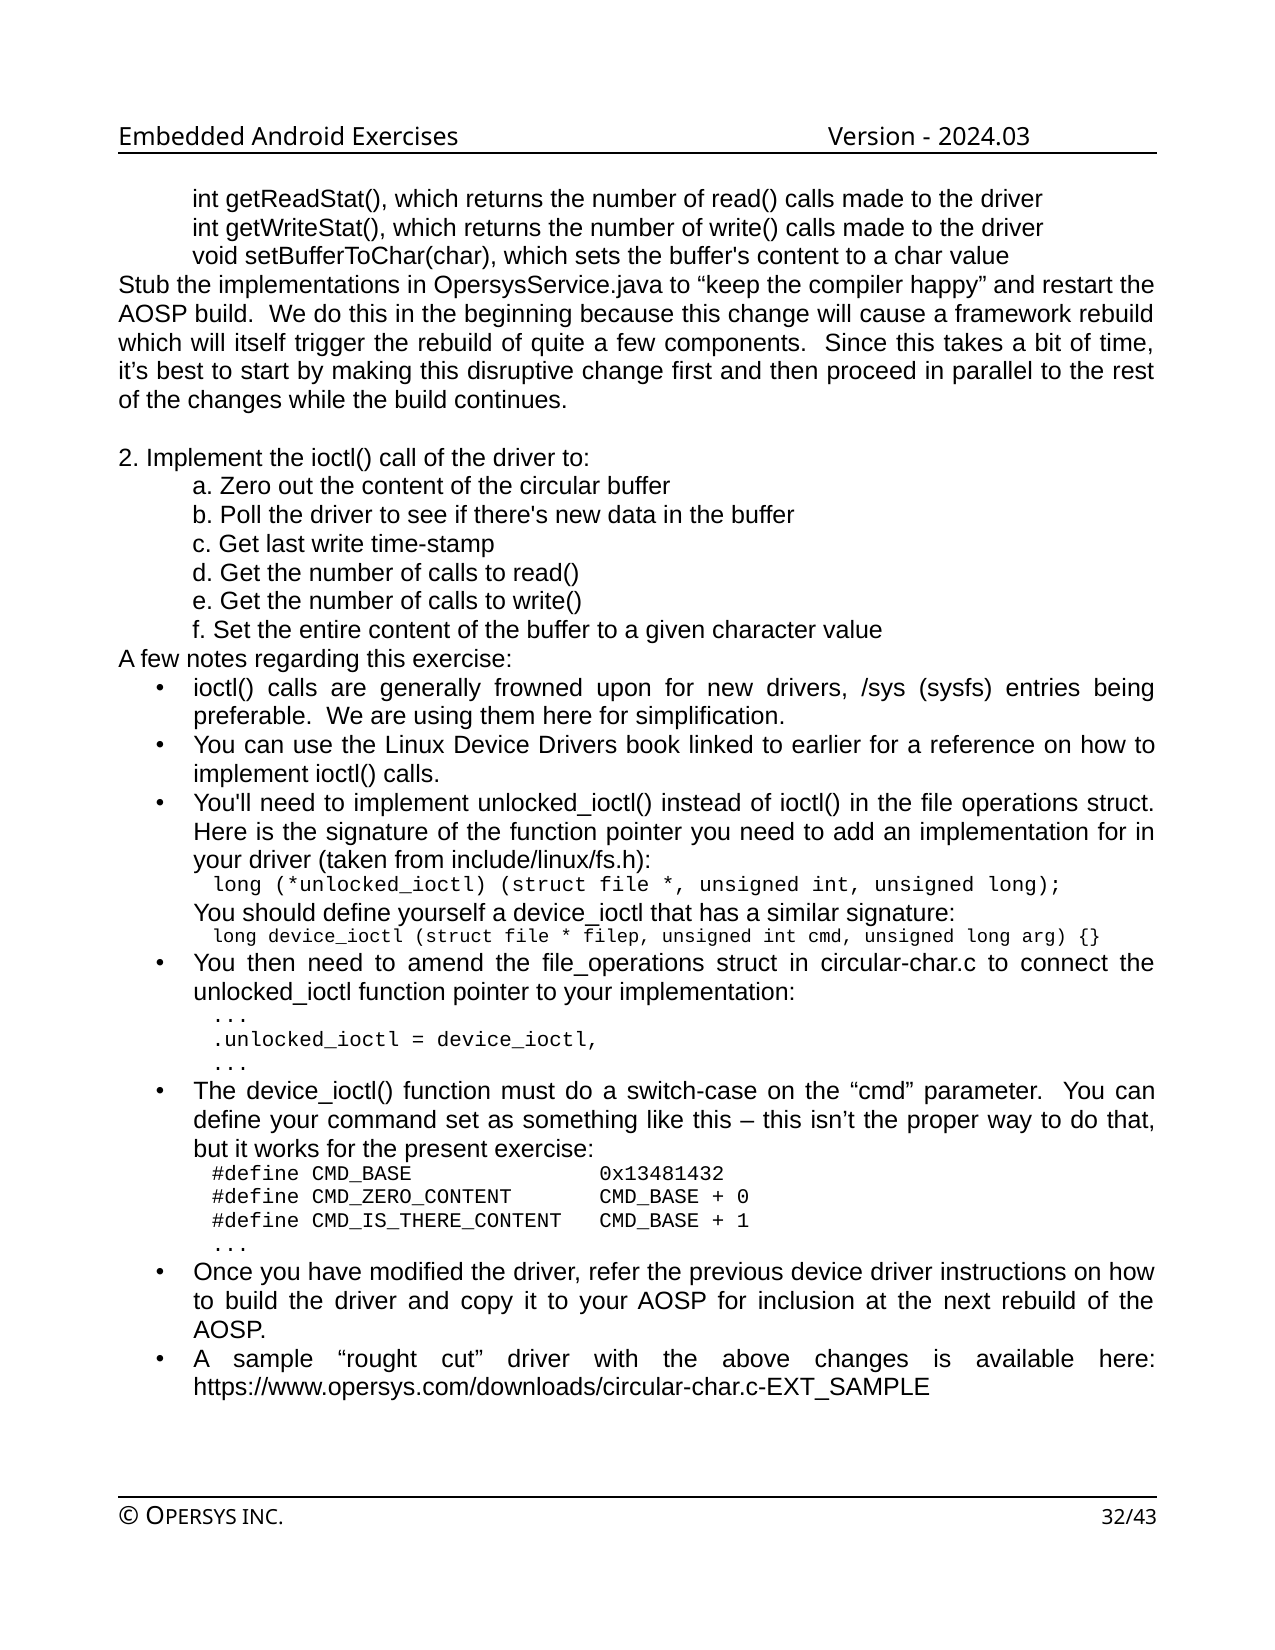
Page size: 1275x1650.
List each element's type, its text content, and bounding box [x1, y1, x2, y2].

text ... [212, 1053, 1157, 1076]
text b. Poll the driver to see if there's new data in the buffer [192, 500, 1157, 529]
text .unlocked_ioctl = device_ioctl, [212, 1029, 1157, 1053]
text ... [212, 1233, 1157, 1257]
list You'll need to implement unlocked_ioctl() instead of ioctl() in the file operations struct. Here is the signature of the function pointer you need to add an implementation for in your driver (taken from include/linux/fs.h): [156, 788, 1157, 874]
list Once you have modified the driver, refer the previous device driver instructions on how to build the driver and copy it to your AOSP for inclusion at the next rebuild of the AOSP. [156, 1257, 1157, 1343]
text long (*unlocked_ioctl) (struct file *, unsigned int, unsigned long); [212, 874, 1157, 898]
text f. Set the entire content of the buffer to a given character value [192, 615, 1157, 644]
list You can use the Linux Device Drivers book linked to earlier for a reference on how to implement ioctl() calls. [156, 730, 1157, 788]
list You should define yourself a device_ioctl that has a similar signature: [156, 898, 1157, 926]
text e. Get the number of calls to write() [192, 586, 1157, 615]
list The device_ioctl() function must do a switch-case on the “cmd” parameter. You can define your command set as something like this – this isn’t the proper way to do that, but it works for the present exercise: [156, 1076, 1157, 1163]
text a. Zero out the content of the circular buffer [192, 471, 1157, 500]
list ioctl() calls are generally frowned upon for new drivers, /sys (sysfs) entries being preferable. We are using them here for simplification. [156, 672, 1157, 730]
text void setBufferToChar(char), which sets the buffer's content to a char value [192, 241, 1157, 270]
text #define CMD_IS_THERE_CONTENT CMD_BASE + 1 [212, 1210, 1157, 1233]
text #define CMD_ZERO_CONTENT CMD_BASE + 0 [212, 1186, 1157, 1210]
list A sample “rought cut” driver with the above changes is available here: https://www.opersys.com/downloads/circular-char.c-EXT_SAMPLE [156, 1343, 1157, 1401]
text c. Get last write time-stamp [192, 529, 1157, 557]
text ... [212, 1005, 1157, 1029]
text Stub the implementations in OpersysService.java to “keep the compiler happy” and restart the AOSP build. We do this in the beginning because this change will cause a framework rebuild which will itself trigger the rebuild of quite a few components. Since this takes a bit of time, it’s best to start by making this disruptive change first and then proceed in parallel to the rest of the changes while the build continues. [118, 270, 1157, 414]
text d. Get the number of calls to read() [192, 557, 1157, 586]
text int getWriteStat(), which returns the number of write() calls made to the driver [192, 212, 1157, 241]
list You then need to amend the file_operations struct in circular-char.c to connect the unlocked_ioctl function pointer to your implementation: [156, 948, 1157, 1005]
text A few notes regarding this exercise: [118, 644, 1157, 672]
text 2. Implement the ioctl() call of the driver to: [118, 442, 1157, 471]
text int getReadStat(), which returns the number of read() calls made to the driver [192, 184, 1157, 212]
text long device_ioctl (struct file * filep, unsigned int cmd, unsigned long arg) {} [212, 926, 1157, 948]
text #define CMD_BASE 0x13481432 [212, 1163, 1157, 1186]
